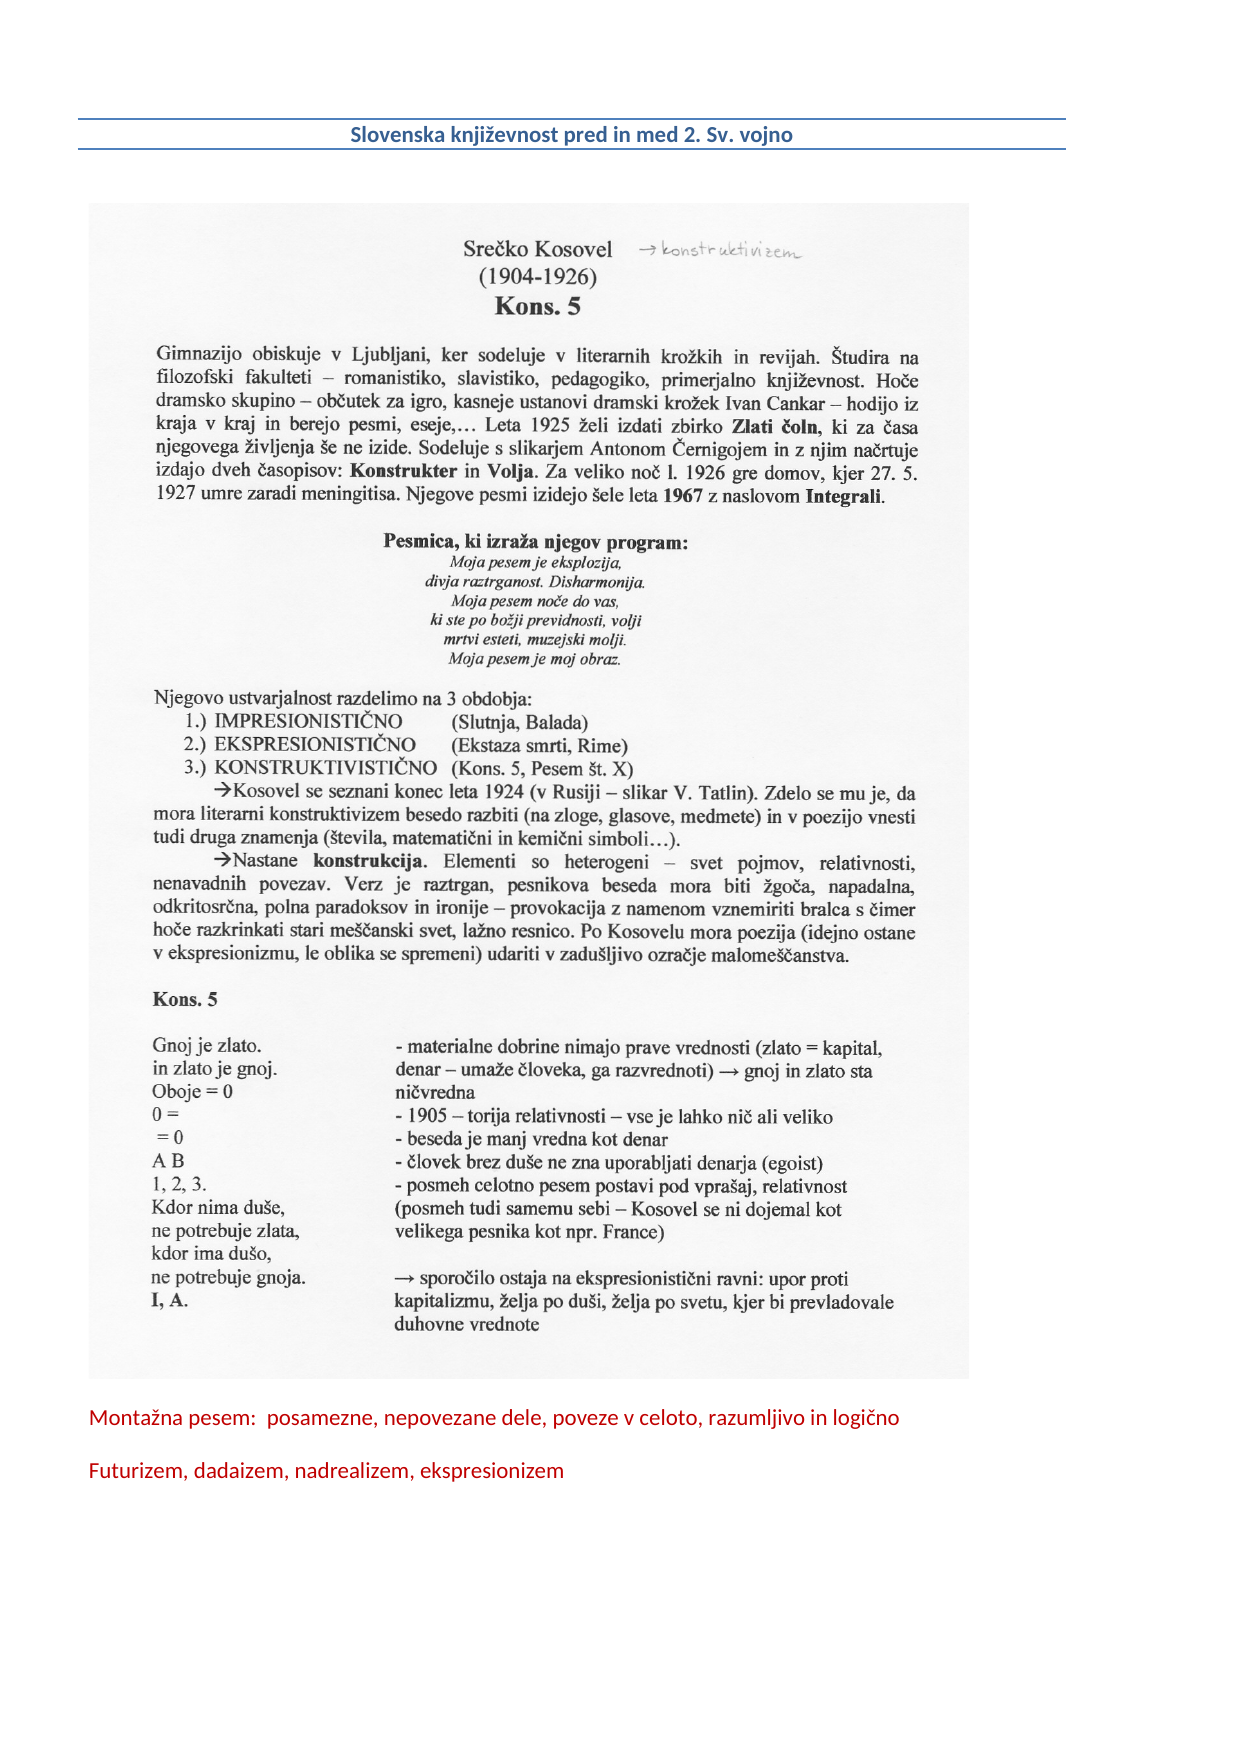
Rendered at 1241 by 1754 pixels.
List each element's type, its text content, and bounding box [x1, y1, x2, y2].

table_header Slovenska književnost pred in med 2. Sv. vojno [78, 120, 1066, 148]
text Futurizem, dadaizem, nadrealizem, ekspresionizem [89, 1456, 1152, 1484]
picture [88, 203, 970, 1379]
text Montažna pesem: posamezne, nepovezane dele, poveze v celoto, razumljivo in logično [89, 1403, 1152, 1431]
